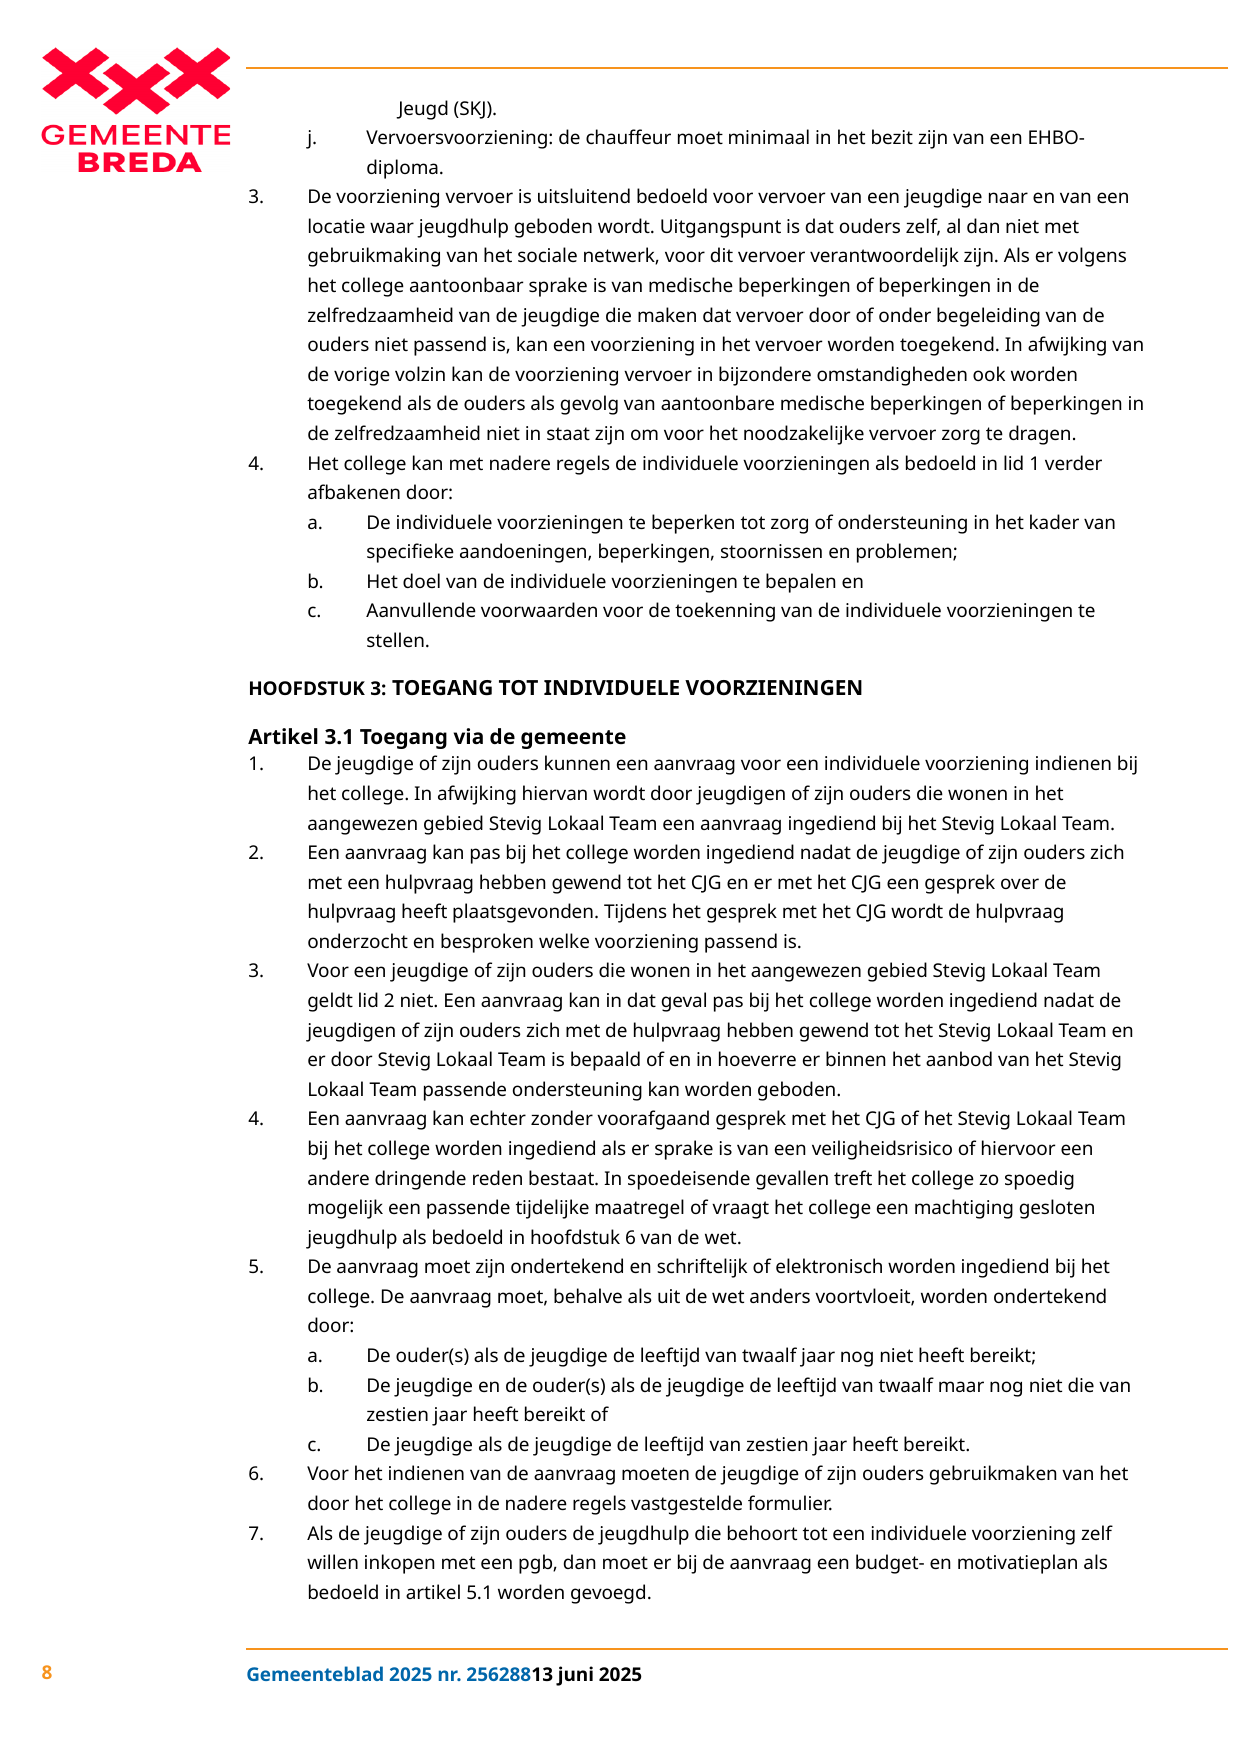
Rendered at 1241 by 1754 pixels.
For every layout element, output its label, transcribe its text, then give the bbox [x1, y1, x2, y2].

picture [41, 47, 231, 172]
list Het college kan met nadere regels de individuele voorzieningen als bedoeld in lid 1 verder afbakenen door: [248, 450, 1152, 505]
list Jeugd (SKJ). [361, 95, 1152, 121]
list De jeugdige en de ouder(s) als de jeugdige de leeftijd van twaalf maar nog niet die van zestien jaar heeft bereikt of [307, 1372, 1152, 1427]
list Vervoersvoorziening: de chauffeur moet minimaal in het bezit zijn van een EHBO-diploma. [307, 124, 1152, 180]
text HOOFDSTUK 3: TOEGANG TOT INDIVIDUELE VOORZIENINGEN [248, 673, 1152, 701]
list Een aanvraag kan echter zonder voorafgaand gesprek met het CJG of het Stevig Lokaal Team bij het college worden ingediend als er sprake is van een veiligheidsrisico of hiervoor een andere dringende reden bestaat. In spoedeisende gevallen treft het college zo spoedig mogelijk een passende tijdelijke maatregel of vraagt het college een machtiging gesloten jeugdhulp als bedoeld in hoofdstuk 6 van de wet. [248, 1106, 1152, 1250]
list De aanvraag moet zijn ondertekend en schriftelijk of elektronisch worden ingediend bij het college. De aanvraag moet, behalve als uit de wet anders voortvloeit, worden ondertekend door: [248, 1253, 1152, 1338]
list Als de jeugdige of zijn ouders de jeugdhulp die behoort tot een individuele voorziening zelf willen inkopen met een pgb, dan moet er bij de aanvraag een budget- en motivatieplan als bedoeld in artikel 5.1 worden gevoegd. [248, 1520, 1152, 1605]
list Aanvullende voorwaarden voor de toekenning van de individuele voorzieningen te stellen. [307, 598, 1152, 653]
list De individuele voorzieningen te beperken tot zorg of ondersteuning in het kader van specifieke aandoeningen, beperkingen, stoornissen en problemen; [307, 509, 1152, 564]
list De voorziening vervoer is uitsluitend bedoeld voor vervoer van een jeugdige naar en van een locatie waar jeugdhulp geboden wordt. Uitgangspunt is dat ouders zelf, al dan niet met gebruikmaking van het sociale netwerk, voor dit vervoer verantwoordelijk zijn. Als er volgens het college aantoonbaar sprake is van medische beperkingen of beperkingen in de zelfredzaamheid van de jeugdige die maken dat vervoer door of onder begeleiding van de ouders niet passend is, kan een voorziening in het vervoer worden toegekend. In afwijking van de vorige volzin kan de voorziening vervoer in bijzondere omstandigheden ook worden toegekend als de ouders als gevolg van aantoonbare medische beperkingen of beperkingen in de zelfredzaamheid niet in staat zijn om voor het noodzakelijke vervoer zorg te dragen. [248, 183, 1152, 446]
list Voor het indienen van de aanvraag moeten de jeugdige of zijn ouders gebruikmaken van het door het college in de nadere regels vastgestelde formulier. [248, 1461, 1152, 1516]
list De jeugdige als de jeugdige de leeftijd van zestien jaar heeft bereikt. [307, 1431, 1152, 1457]
list De ouder(s) als de jeugdige de leeftijd van twaalf jaar nog niet heeft bereikt; [307, 1342, 1152, 1368]
list Het doel van de individuele voorzieningen te bepalen en [307, 568, 1152, 594]
list De jeugdige of zijn ouders kunnen een aanvraag voor een individuele voorziening indienen bij het college. In afwijking hiervan wordt door jeugdigen of zijn ouders die wonen in het aangewezen gebied Stevig Lokaal Team een aanvraag ingediend bij het Stevig Lokaal Team. [248, 751, 1152, 836]
list Een aanvraag kan pas bij het college worden ingediend nadat de jeugdige of zijn ouders zich met een hulpvraag hebben gewend tot het CJG en er met het CJG een gesprek over de hulpvraag heeft plaatsgevonden. Tijdens het gesprek met het CJG wordt de hulpvraag onderzocht en besproken welke voorziening passend is. [248, 839, 1152, 954]
list Voor een jeugdige of zijn ouders die wonen in het aangewezen gebied Stevig Lokaal Team geldt lid 2 niet. Een aanvraag kan in dat geval pas bij het college worden ingediend nadat de jeugdigen of zijn ouders zich met de hulpvraag hebben gewend tot het Stevig Lokaal Team en er door Stevig Lokaal Team is bepaald of en in hoeverre er binnen het aanbod van het Stevig Lokaal Team passende ondersteuning kan worden geboden. [248, 958, 1152, 1102]
text Artikel 3.1 Toegang via de gemeente [248, 722, 1152, 751]
